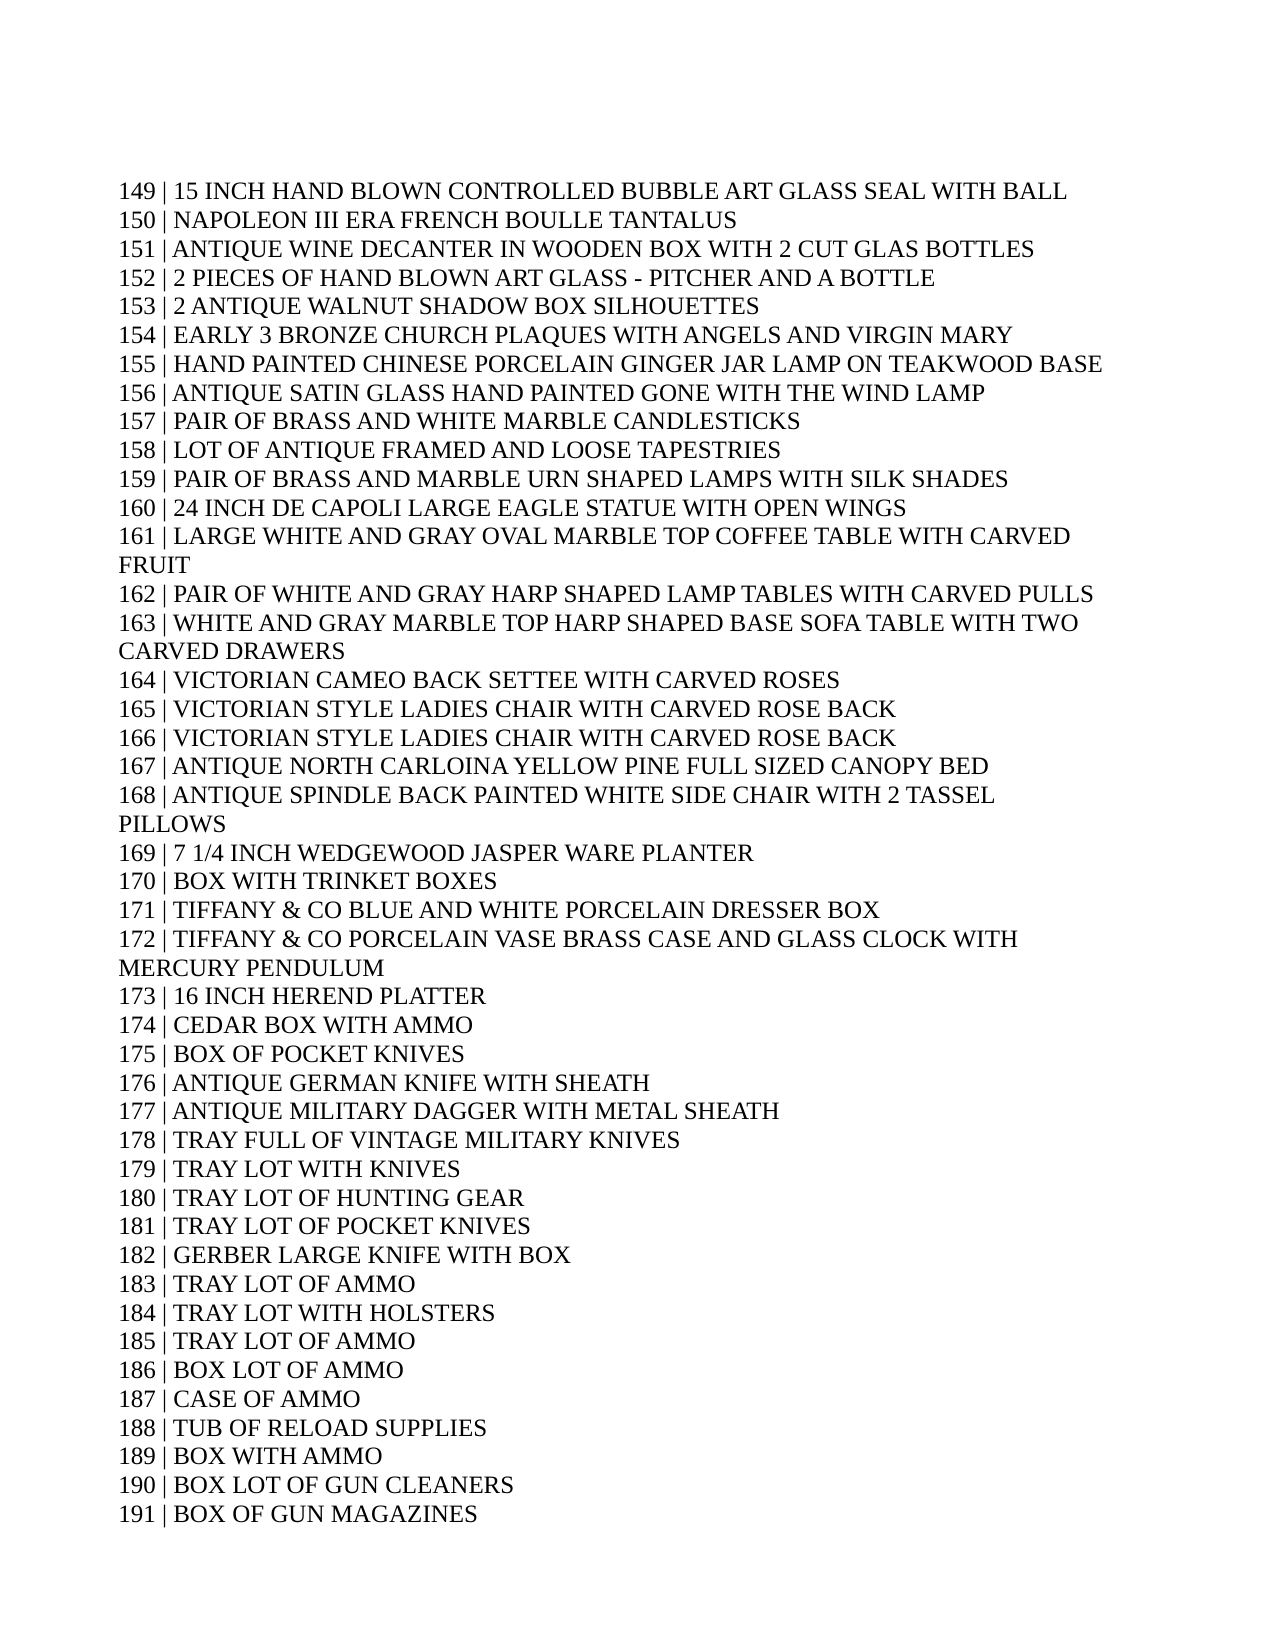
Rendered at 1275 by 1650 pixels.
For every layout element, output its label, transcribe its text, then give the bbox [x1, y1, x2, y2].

text 174 | CEDAR BOX WITH AMMO [118, 1010, 1157, 1039]
text 151 | ANTIQUE WINE DECANTER IN WOODEN BOX WITH 2 CUT GLAS BOTTLES [118, 234, 1157, 263]
text 175 | BOX OF POCKET KNIVES [118, 1039, 1157, 1068]
text 163 | WHITE AND GRAY MARBLE TOP HARP SHAPED BASE SOFA TABLE WITH TWO [118, 608, 1157, 636]
text 156 | ANTIQUE SATIN GLASS HAND PAINTED GONE WITH THE WIND LAMP [118, 378, 1157, 406]
text 179 | TRAY LOT WITH KNIVES [118, 1154, 1157, 1183]
text 162 | PAIR OF WHITE AND GRAY HARP SHAPED LAMP TABLES WITH CARVED PULLS [118, 579, 1157, 608]
text 187 | CASE OF AMMO [118, 1384, 1157, 1413]
text 189 | BOX WITH AMMO [118, 1441, 1157, 1470]
text 155 | HAND PAINTED CHINESE PORCELAIN GINGER JAR LAMP ON TEAKWOOD BASE [118, 349, 1157, 378]
text 191 | BOX OF GUN MAGAZINES [118, 1499, 1157, 1528]
text FRUIT [118, 550, 1157, 579]
text 186 | BOX LOT OF AMMO [118, 1355, 1157, 1384]
text 173 | 16 INCH HEREND PLATTER [118, 981, 1157, 1010]
text MERCURY PENDULUM [118, 953, 1157, 981]
text 153 | 2 ANTIQUE WALNUT SHADOW BOX SILHOUETTES [118, 291, 1157, 320]
text 165 | VICTORIAN STYLE LADIES CHAIR WITH CARVED ROSE BACK [118, 694, 1157, 723]
text 181 | TRAY LOT OF POCKET KNIVES [118, 1211, 1157, 1240]
text 170 | BOX WITH TRINKET BOXES [118, 866, 1157, 895]
text 149 | 15 INCH HAND BLOWN CONTROLLED BUBBLE ART GLASS SEAL WITH BALL [118, 176, 1157, 205]
text 171 | TIFFANY & CO BLUE AND WHITE PORCELAIN DRESSER BOX [118, 895, 1157, 924]
text 152 | 2 PIECES OF HAND BLOWN ART GLASS - PITCHER AND A BOTTLE [118, 263, 1157, 291]
text 159 | PAIR OF BRASS AND MARBLE URN SHAPED LAMPS WITH SILK SHADES [118, 464, 1157, 493]
text 172 | TIFFANY & CO PORCELAIN VASE BRASS CASE AND GLASS CLOCK WITH [118, 924, 1157, 953]
text 188 | TUB OF RELOAD SUPPLIES [118, 1413, 1157, 1441]
text 154 | EARLY 3 BRONZE CHURCH PLAQUES WITH ANGELS AND VIRGIN MARY [118, 320, 1157, 349]
text 157 | PAIR OF BRASS AND WHITE MARBLE CANDLESTICKS [118, 406, 1157, 435]
text 190 | BOX LOT OF GUN CLEANERS [118, 1470, 1157, 1499]
text 164 | VICTORIAN CAMEO BACK SETTEE WITH CARVED ROSES [118, 665, 1157, 694]
text 160 | 24 INCH DE CAPOLI LARGE EAGLE STATUE WITH OPEN WINGS [118, 493, 1157, 521]
text 176 | ANTIQUE GERMAN KNIFE WITH SHEATH [118, 1068, 1157, 1096]
text 150 | NAPOLEON III ERA FRENCH BOULLE TANTALUS [118, 205, 1157, 234]
text 184 | TRAY LOT WITH HOLSTERS [118, 1298, 1157, 1326]
text 183 | TRAY LOT OF AMMO [118, 1269, 1157, 1298]
text 169 | 7 1/4 INCH WEDGEWOOD JASPER WARE PLANTER [118, 838, 1157, 866]
text 185 | TRAY LOT OF AMMO [118, 1326, 1157, 1355]
text PILLOWS [118, 809, 1157, 838]
text 168 | ANTIQUE SPINDLE BACK PAINTED WHITE SIDE CHAIR WITH 2 TASSEL [118, 780, 1157, 809]
text 178 | TRAY FULL OF VINTAGE MILITARY KNIVES [118, 1125, 1157, 1154]
text 166 | VICTORIAN STYLE LADIES CHAIR WITH CARVED ROSE BACK [118, 723, 1157, 751]
text CARVED DRAWERS [118, 636, 1157, 665]
text 161 | LARGE WHITE AND GRAY OVAL MARBLE TOP COFFEE TABLE WITH CARVED [118, 521, 1157, 550]
text 182 | GERBER LARGE KNIFE WITH BOX [118, 1240, 1157, 1269]
text 180 | TRAY LOT OF HUNTING GEAR [118, 1183, 1157, 1211]
text 167 | ANTIQUE NORTH CARLOINA YELLOW PINE FULL SIZED CANOPY BED [118, 751, 1157, 780]
text 177 | ANTIQUE MILITARY DAGGER WITH METAL SHEATH [118, 1096, 1157, 1125]
text 158 | LOT OF ANTIQUE FRAMED AND LOOSE TAPESTRIES [118, 435, 1157, 464]
